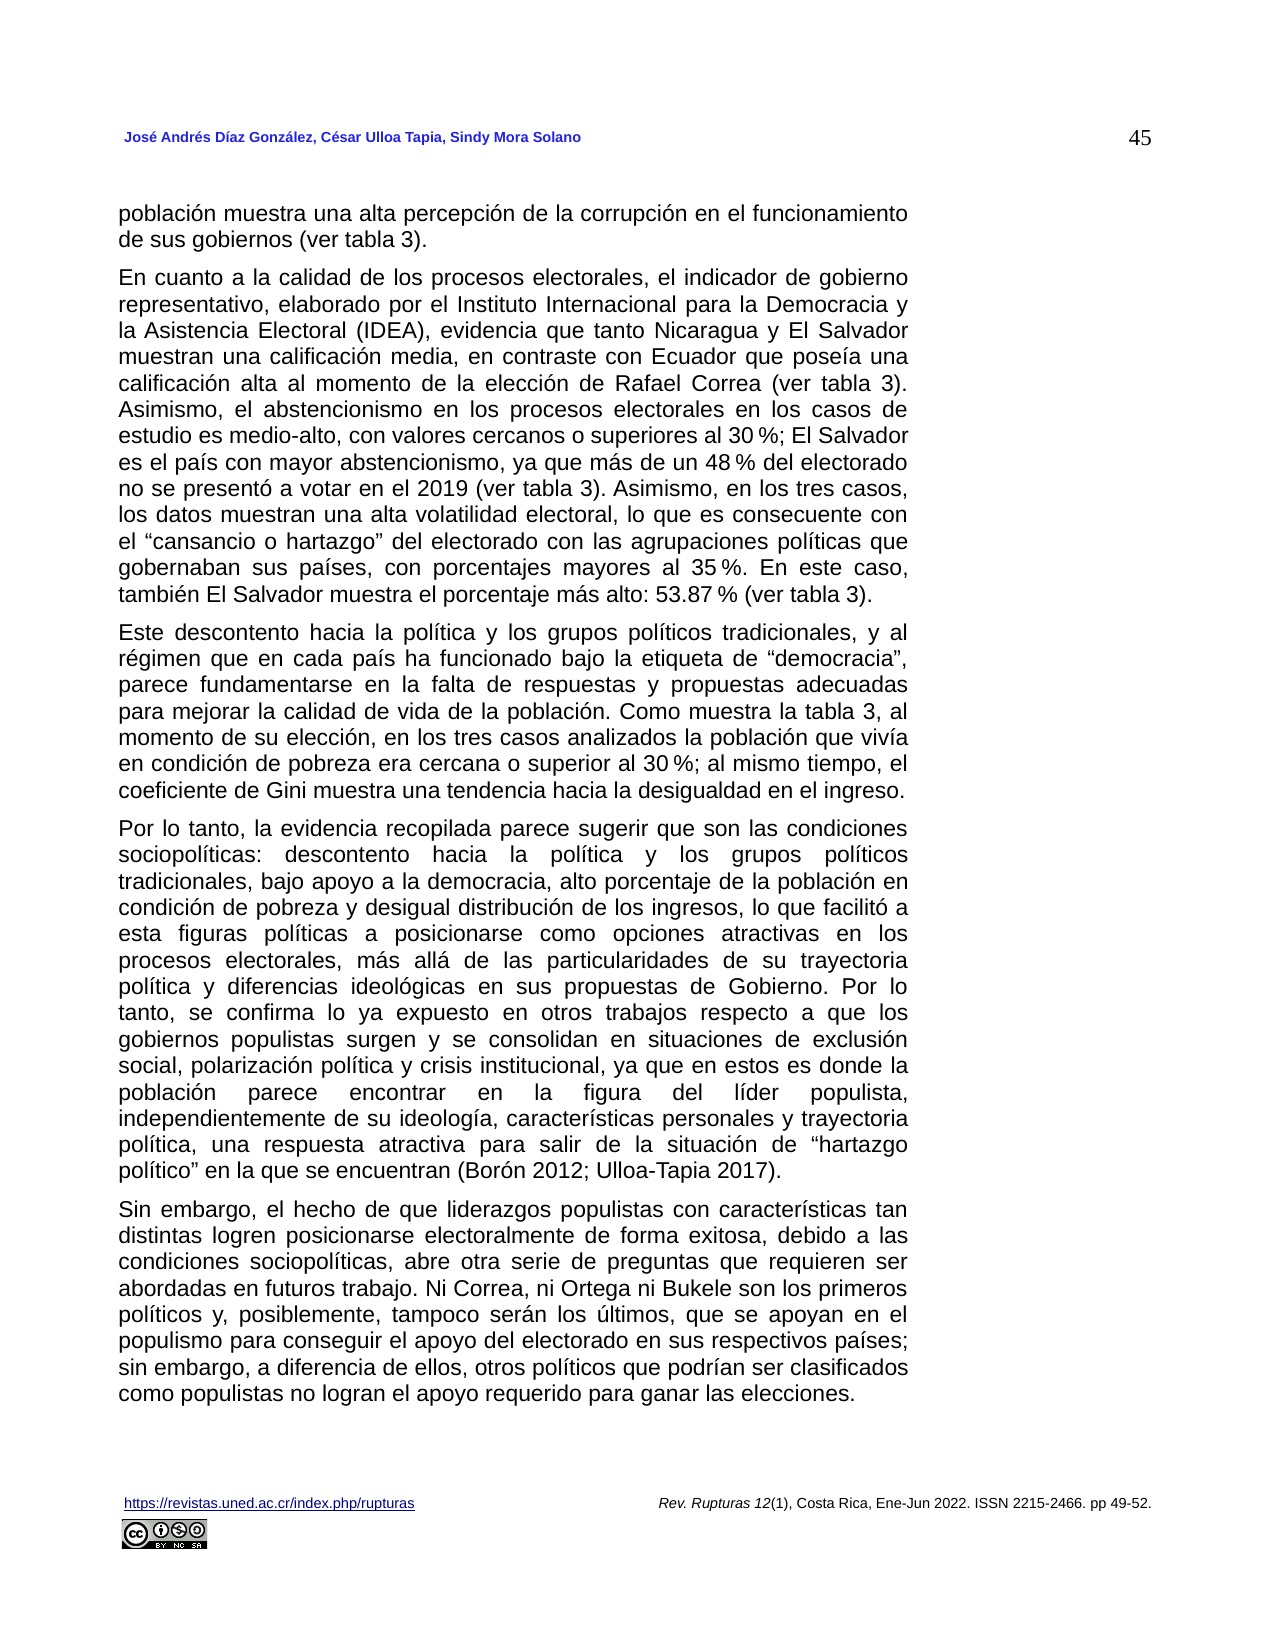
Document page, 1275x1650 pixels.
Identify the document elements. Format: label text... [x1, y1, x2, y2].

text población muestra una alta percepción de la corrupción en el funcionamiento de sus gobiernos (ver tabla 3). [118, 200, 909, 252]
text En cuanto a la calidad de los procesos electorales, el indicador de gobierno representativo, elaborado por el Instituto Internacional para la Democracia y la Asistencia Electoral (IDEA), evidencia que tanto Nicaragua y El Salvador muestran una calificación media, en contraste con Ecuador que poseía una calificación alta al momento de la elección de Rafael Correa (ver tabla 3). Asimismo, el abstencionismo en los procesos electorales en los casos de estudio es medio-alto, con valores cercanos o superiores al 30 %; El Salvador es el país con mayor abstencionismo, ya que más de un 48 % del electorado no se presentó a votar en el 2019 (ver tabla 3). Asimismo, en los tres casos, los datos muestran una alta volatilidad electoral, lo que es consecuente con el “cansancio o hartazgo” del electorado con las agrupaciones políticas que gobernaban sus países, con porcentajes mayores al 35 %. En este caso, también El Salvador muestra el porcentaje más alto: 53.87 % (ver tabla 3). [118, 264, 909, 607]
text Este descontento hacia la política y los grupos políticos tradicionales, y al régimen que en cada país ha funcionado bajo la etiqueta de “democracia”, parece fundamentarse en la falta de respuestas y propuestas adecuadas para mejorar la calidad de vida de la población. Como muestra la tabla 3, al momento de su elección, en los tres casos analizados la población que vivía en condición de pobreza era cercana o superior al 30 %; al mismo tiempo, el coeficiente de Gini muestra una tendencia hacia la desigualdad en el ingreso. [118, 619, 909, 803]
picture [121, 1519, 208, 1549]
text Sin embargo, el hecho de que liderazgos populistas con características tan distintas logren posicionarse electoralmente de forma exitosa, debido a las condiciones sociopolíticas, abre otra serie de preguntas que requieren ser abordadas en futuros trabajo. Ni Correa, ni Ortega ni Bukele son los primeros políticos y, posiblemente, tampoco serán los últimos, que se apoyan en el populismo para conseguir el apoyo del electorado en sus respectivos países; sin embargo, a diferencia de ellos, otros políticos que podrían ser clasificados como populistas no logran el apoyo requerido para ganar las elecciones. [118, 1196, 909, 1406]
text Por lo tanto, la evidencia recopilada parece sugerir que son las condiciones sociopolíticas: descontento hacia la política y los grupos políticos tradicionales, bajo apoyo a la democracia, alto porcentaje de la población en condición de pobreza y desigual distribución de los ingresos, lo que facilitó a esta figuras políticas a posicionarse como opciones atractivas en los procesos electorales, más allá de las particularidades de su trayectoria política y diferencias ideológicas en sus propuestas de Gobierno. Por lo tanto, se confirma lo ya expuesto en otros trabajos respecto a que los gobiernos populistas surgen y se consolidan en situaciones de exclusión social, polarización política y crisis institucional, ya que en estos es donde la población parece encontrar en la figura del líder populista, independientemente de su ideología, características personales y trayectoria política, una respuesta atractiva para salir de la situación de “hartazgo político” en la que se encuentran (Borón 2012; Ulloa-Tapia 2017). [118, 815, 909, 1184]
